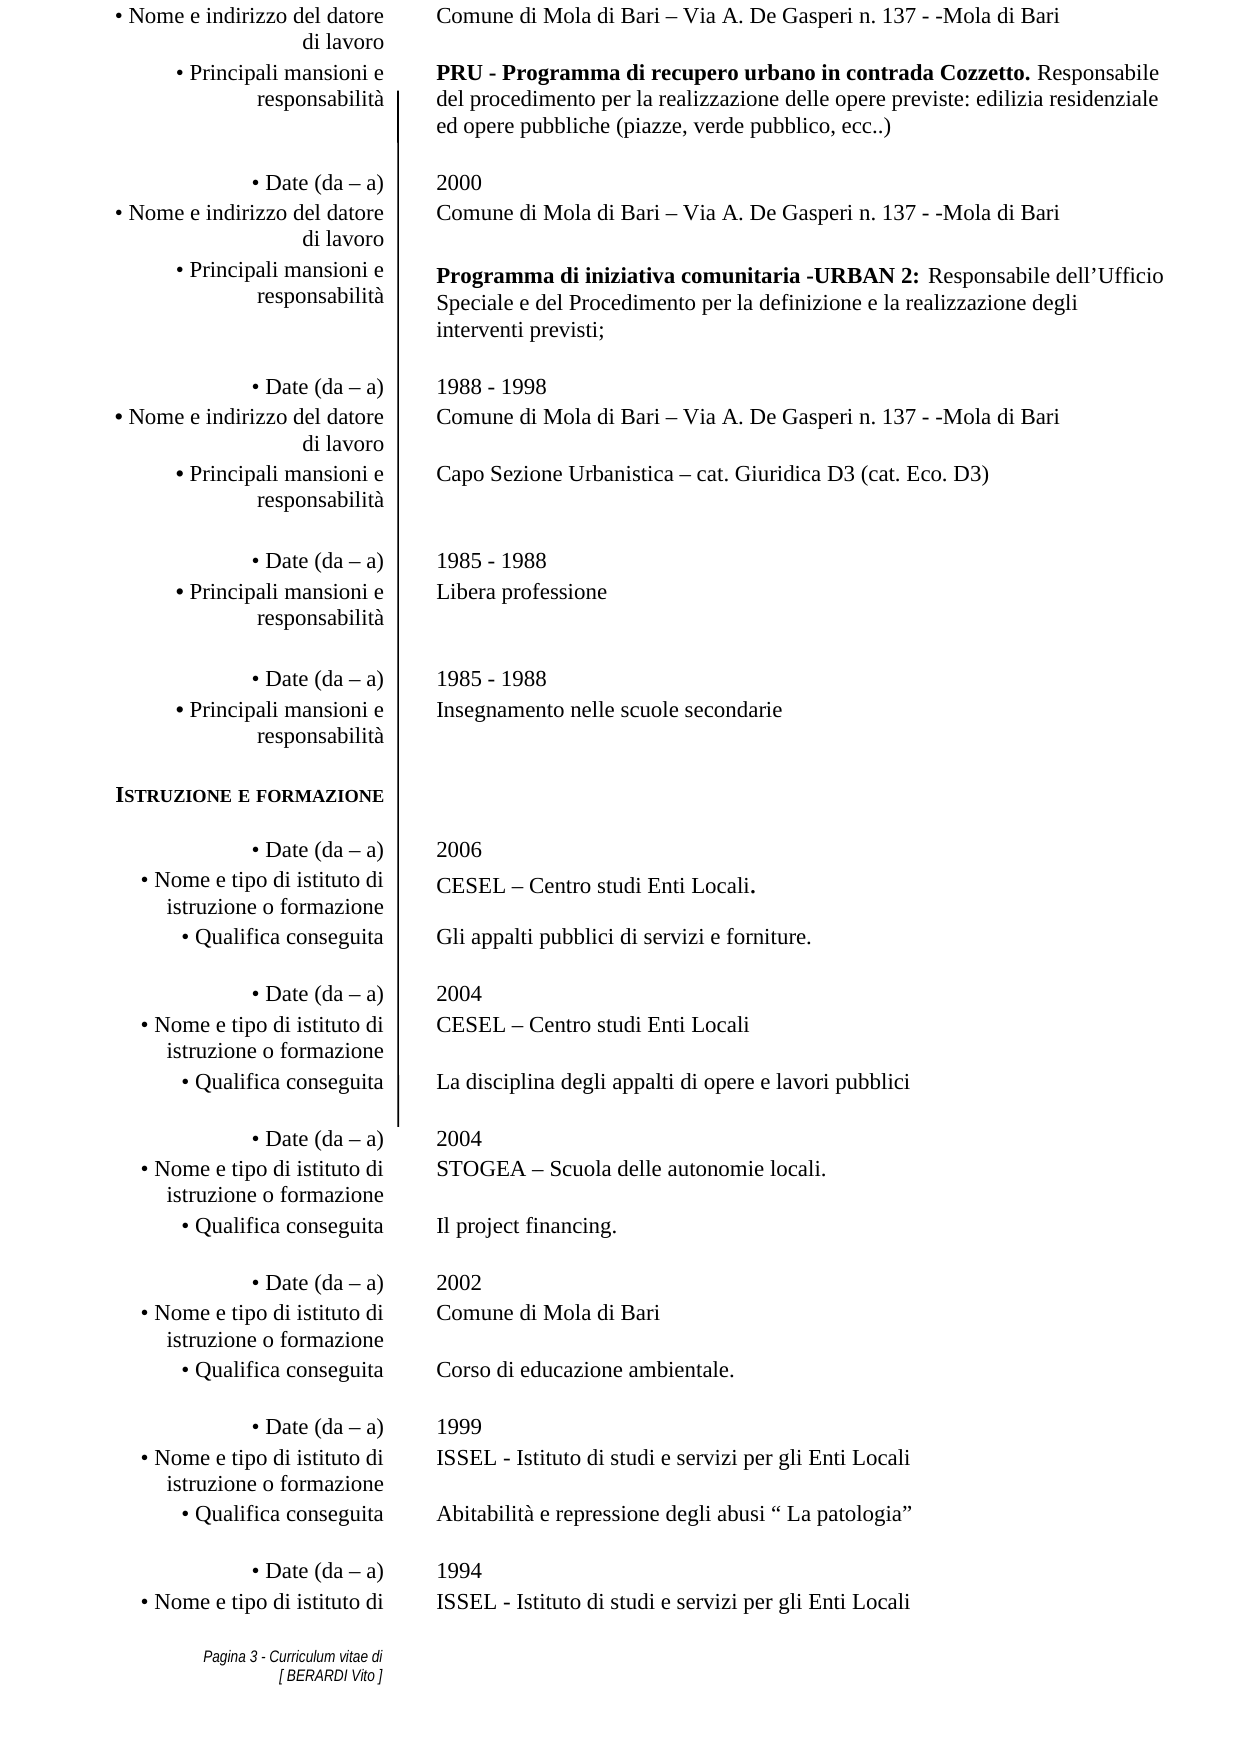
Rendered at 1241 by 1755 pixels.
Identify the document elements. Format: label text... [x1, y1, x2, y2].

table_cell [395, 1297, 425, 1354]
table_cell [399, 576, 425, 637]
table_cell Programma di iniziativa comunitaria -URBAN 2: Responsabile dell’Ufficio Speciale e del Procedimento per la definizione e la realizzazione degli interventi previsti; [425, 254, 1178, 344]
table_cell • Qualifica conseguita [89, 1210, 395, 1240]
table_cell • Nome e indirizzo del datore di lavoro [89, 401, 395, 458]
table_header 1988 - 1998 [425, 371, 1178, 401]
table_header [399, 545, 425, 576]
table_cell • Nome e tipo di istituto di istruzione o formazione [89, 1442, 395, 1498]
table_cell Capo Sezione Urbanistica – cat. Giuridica D3 (cat. Eco. D3) [425, 458, 1178, 519]
table_cell • Nome e tipo di istituto di istruzione o formazione [89, 865, 395, 921]
table_cell [395, 1153, 425, 1210]
table_cell [399, 197, 425, 254]
table_header • Date (da – a) [89, 1123, 395, 1153]
table_cell Comune di Mola di Bari – Via A. De Gasperi n. 137 - -Mola di Bari [425, 401, 1178, 458]
table_header 1994 [425, 1555, 1178, 1586]
table_header [395, 1411, 425, 1442]
table_cell • Nome e indirizzo del datore di lavoro [89, 0, 395, 57]
table_header 2006 [425, 834, 1178, 864]
table_header • Date (da – a) [89, 663, 395, 694]
table_cell [395, 1586, 425, 1616]
table_cell CESEL – Centro studi Enti Locali. [425, 865, 1178, 921]
table_header [399, 663, 425, 694]
table_cell [399, 458, 425, 519]
table_cell [395, 0, 425, 57]
table_cell [399, 254, 425, 344]
table_cell • Qualifica conseguita [89, 921, 395, 952]
table_cell [395, 57, 425, 140]
table_header • Date (da – a) [89, 834, 395, 864]
table_cell • Nome e tipo di istituto di istruzione o formazione [89, 1153, 395, 1210]
table_cell • Principali mansioni e responsabilità [89, 576, 395, 637]
table_cell [395, 1210, 425, 1240]
table_header 1985 - 1988 [425, 545, 1178, 576]
table_cell Abitabilità e repressione degli abusi “ La patologia” [425, 1499, 1178, 1529]
table_cell Insegnamento nelle scuole secondarie [425, 694, 1178, 755]
table_cell Il project financing. [425, 1210, 1178, 1240]
table_header 2004 [425, 978, 1178, 1009]
table_cell [395, 1354, 425, 1385]
table_cell [399, 1009, 425, 1066]
table_cell Comune di Mola di Bari [425, 1297, 1178, 1354]
table_header • Date (da – a) [89, 978, 395, 1009]
table_cell STOGEA – Scuola delle autonomie locali. [425, 1153, 1178, 1210]
table_header [395, 1555, 425, 1586]
table_cell Comune di Mola di Bari – Via A. De Gasperi n. 137 - -Mola di Bari [425, 0, 1178, 57]
table_cell • Principali mansioni e responsabilità [89, 694, 395, 755]
table_header Istruzione e formazione [89, 781, 395, 808]
table_header 2000 [425, 166, 1178, 197]
table_cell • Principali mansioni e responsabilità [89, 254, 395, 344]
table_header 1999 [425, 1411, 1178, 1442]
table_cell Libera professione [425, 576, 1178, 637]
table_cell • Principali mansioni e responsabilità [89, 458, 395, 519]
table_cell • Nome e tipo di istituto di [89, 1586, 395, 1616]
table_cell [399, 401, 425, 458]
table_header • Date (da – a) [89, 545, 395, 576]
table_cell [395, 1442, 425, 1498]
table_header [399, 166, 425, 197]
table_cell • Nome e tipo di istituto di istruzione o formazione [89, 1009, 395, 1066]
table_cell Gli appalti pubblici di servizi e forniture. [425, 921, 1178, 952]
table_cell • Qualifica conseguita [89, 1499, 395, 1529]
table_header • Date (da – a) [89, 1411, 395, 1442]
table_header 2004 [425, 1123, 1178, 1153]
table_header [399, 371, 425, 401]
table_cell [399, 921, 425, 952]
table_header [399, 834, 425, 864]
table_header [395, 1267, 425, 1297]
table_cell ISSEL - Istituto di studi e servizi per gli Enti Locali [425, 1442, 1178, 1498]
table_header • Date (da – a) [89, 1555, 395, 1586]
table_cell Comune di Mola di Bari – Via A. De Gasperi n. 137 - -Mola di Bari [425, 197, 1178, 254]
table_cell [399, 865, 425, 921]
table_cell Corso di educazione ambientale. [425, 1354, 1178, 1385]
table_cell • Qualifica conseguita [89, 1354, 395, 1385]
table_header 2002 [425, 1267, 1178, 1297]
table_header [395, 1123, 425, 1153]
table_header • Date (da – a) [89, 1267, 395, 1297]
table_cell • Principali mansioni e responsabilità [89, 57, 395, 140]
table_cell [395, 1499, 425, 1529]
table_cell • Qualifica conseguita [89, 1066, 395, 1096]
table_cell [399, 694, 425, 755]
table_header • Date (da – a) [89, 371, 395, 401]
table_cell • Nome e tipo di istituto di istruzione o formazione [89, 1297, 395, 1354]
table_header 1985 - 1988 [425, 663, 1178, 694]
table_cell La disciplina degli appalti di opere e lavori pubblici [425, 1066, 1178, 1096]
table_cell CESEL – Centro studi Enti Locali [425, 1009, 1178, 1066]
table_header [399, 978, 425, 1009]
table_cell ISSEL - Istituto di studi e servizi per gli Enti Locali [425, 1586, 1178, 1616]
table_header • Date (da – a) [89, 166, 395, 197]
table_cell PRU - Programma di recupero urbano in contrada Cozzetto. Responsabile del procedimento per la realizzazione delle opere previste: edilizia residenziale ed opere pubbliche (piazze, verde pubblico, ecc..) [425, 57, 1178, 140]
table_cell [399, 1066, 425, 1096]
table_cell • Nome e indirizzo del datore di lavoro [89, 197, 395, 254]
